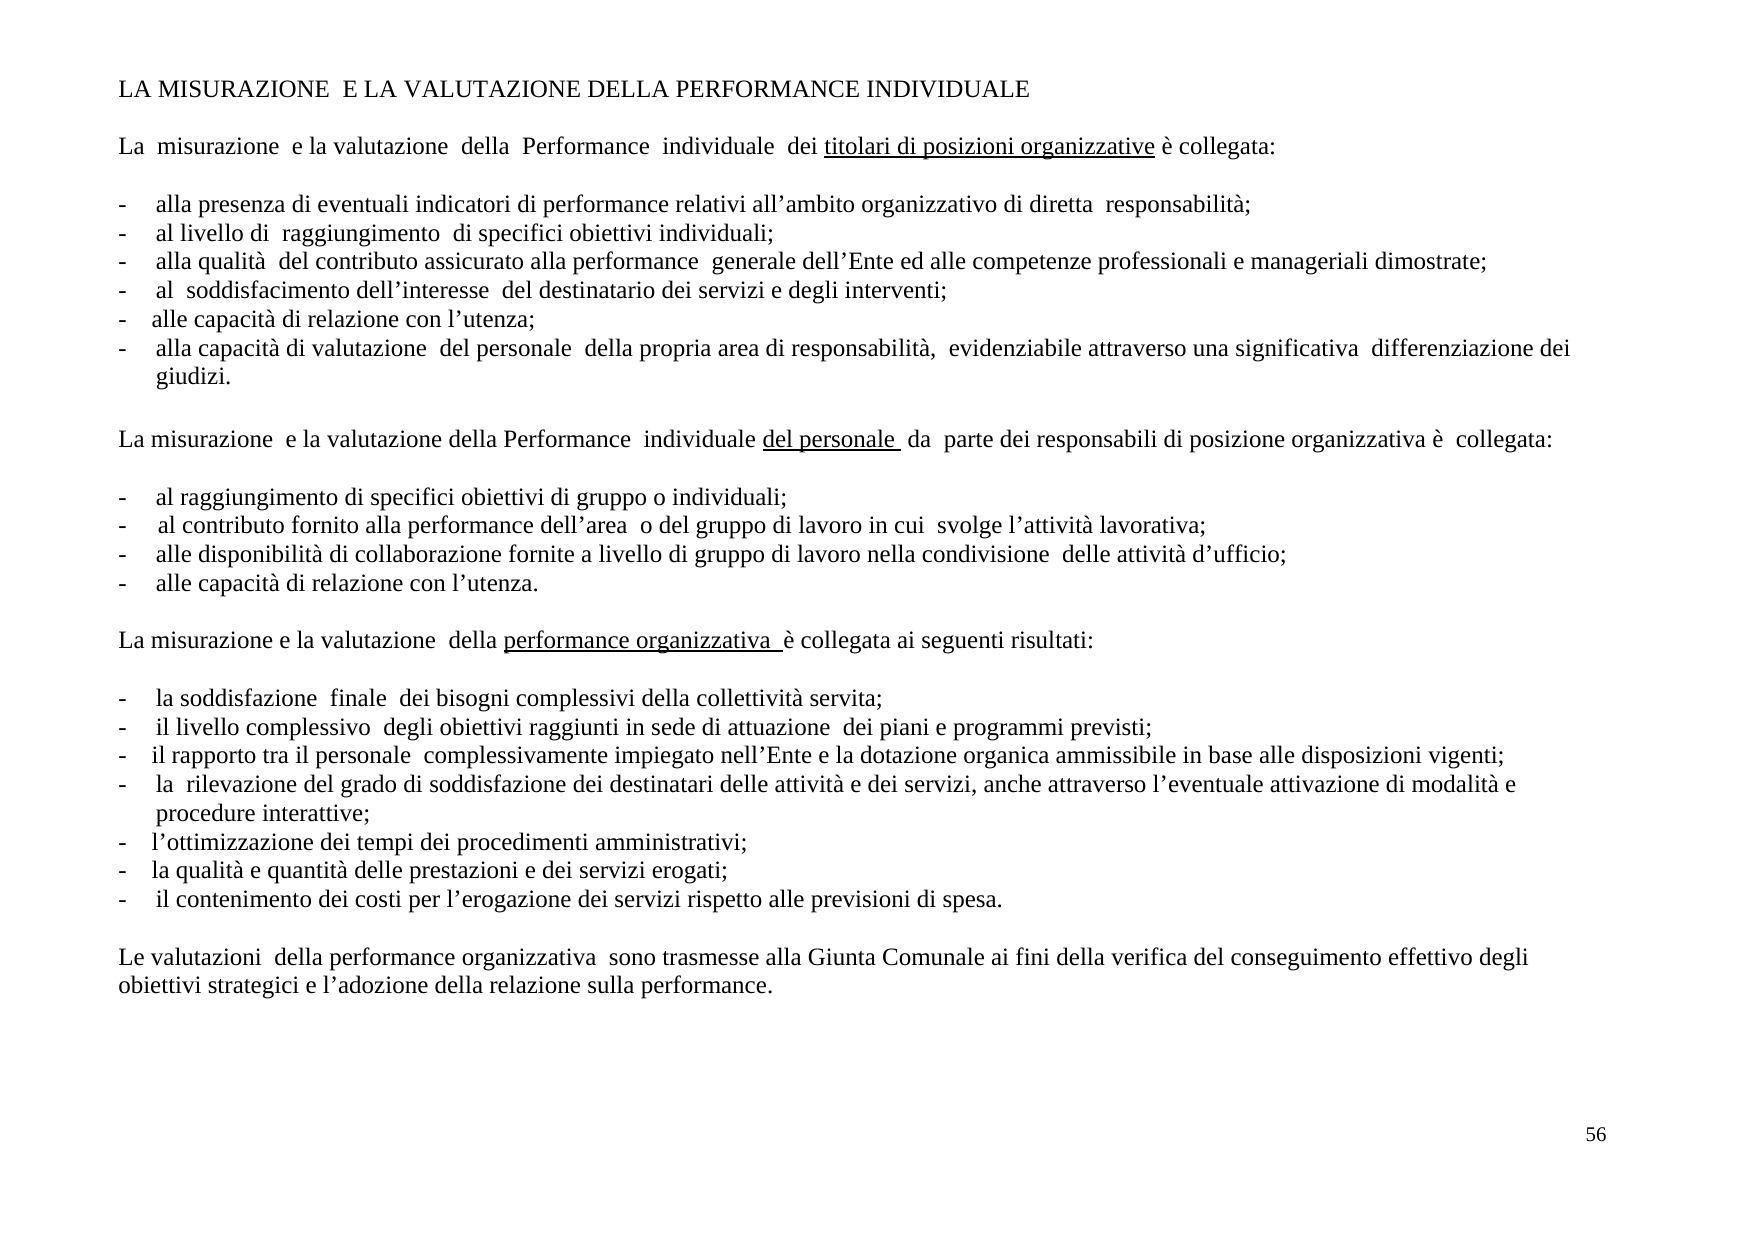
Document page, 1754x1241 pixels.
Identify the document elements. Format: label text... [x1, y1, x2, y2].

list alle disponibilità di collaborazione fornite a livello di gruppo di lavoro nella condivisione delle attività d’ufficio; [118, 539, 1606, 568]
list alla qualità del contributo assicurato alla performance generale dell’Ente ed alle competenze professionali e manageriali dimostrate; [118, 246, 1606, 275]
text La misurazione e la valutazione della performance organizzativa è collegata ai seguenti risultati: [118, 625, 1606, 654]
list il contenimento dei costi per l’erogazione dei servizi rispetto alle previsioni di spesa. [118, 884, 1606, 913]
text La misurazione e la valutazione della Performance individuale del personale da parte dei responsabili di posizione organizzativa è collegata: [118, 424, 1606, 453]
text Le valutazioni della performance organizzativa sono trasmesse alla Giunta Comunale ai fini della verifica del conseguimento effettivo degli obiettivi strategici e l’adozione della relazione sulla performance. [118, 942, 1606, 999]
list la rilevazione del grado di soddisfazione dei destinatari delle attività e dei servizi, anche attraverso l’eventuale attivazione di modalità e procedure interattive; [118, 769, 1606, 827]
list alla presenza di eventuali indicatori di performance relativi all’ambito organizzativo di diretta responsabilità; [118, 189, 1606, 218]
text La misurazione e la valutazione della Performance individuale dei titolari di posizioni organizzative è collegata: [118, 131, 1606, 160]
text LA MISURAZIONE E LA VALUTAZIONE DELLA PERFORMANCE INDIVIDUALE [118, 74, 1606, 103]
text - alle capacità di relazione con l’utenza; [118, 304, 1606, 333]
text - il rapporto tra il personale complessivamente impiegato nell’Ente e la dotazione organica ammissibile in base alle disposizioni vigenti; [118, 740, 1606, 769]
list alla capacità di valutazione del personale della propria area di responsabilità, evidenziabile attraverso una significativa differenziazione dei giudizi. [118, 333, 1606, 390]
text - al contributo fornito alla performance dell’area o del gruppo di lavoro in cui svolge l’attività lavorativa; [118, 510, 1606, 539]
text - l’ottimizzazione dei tempi dei procedimenti amministrativi; [118, 827, 1606, 855]
list al livello di raggiungimento di specifici obiettivi individuali; [118, 218, 1606, 246]
list alle capacità di relazione con l’utenza. [118, 568, 1606, 597]
list al soddisfacimento dell’interesse del destinatario dei servizi e degli interventi; [118, 275, 1606, 304]
list il livello complessivo degli obiettivi raggiunti in sede di attuazione dei piani e programmi previsti; [118, 712, 1606, 740]
text - la qualità e quantità delle prestazioni e dei servizi erogati; [118, 855, 1606, 884]
list al raggiungimento di specifici obiettivi di gruppo o individuali; [118, 482, 1606, 510]
list la soddisfazione finale dei bisogni complessivi della collettività servita; [118, 683, 1606, 712]
